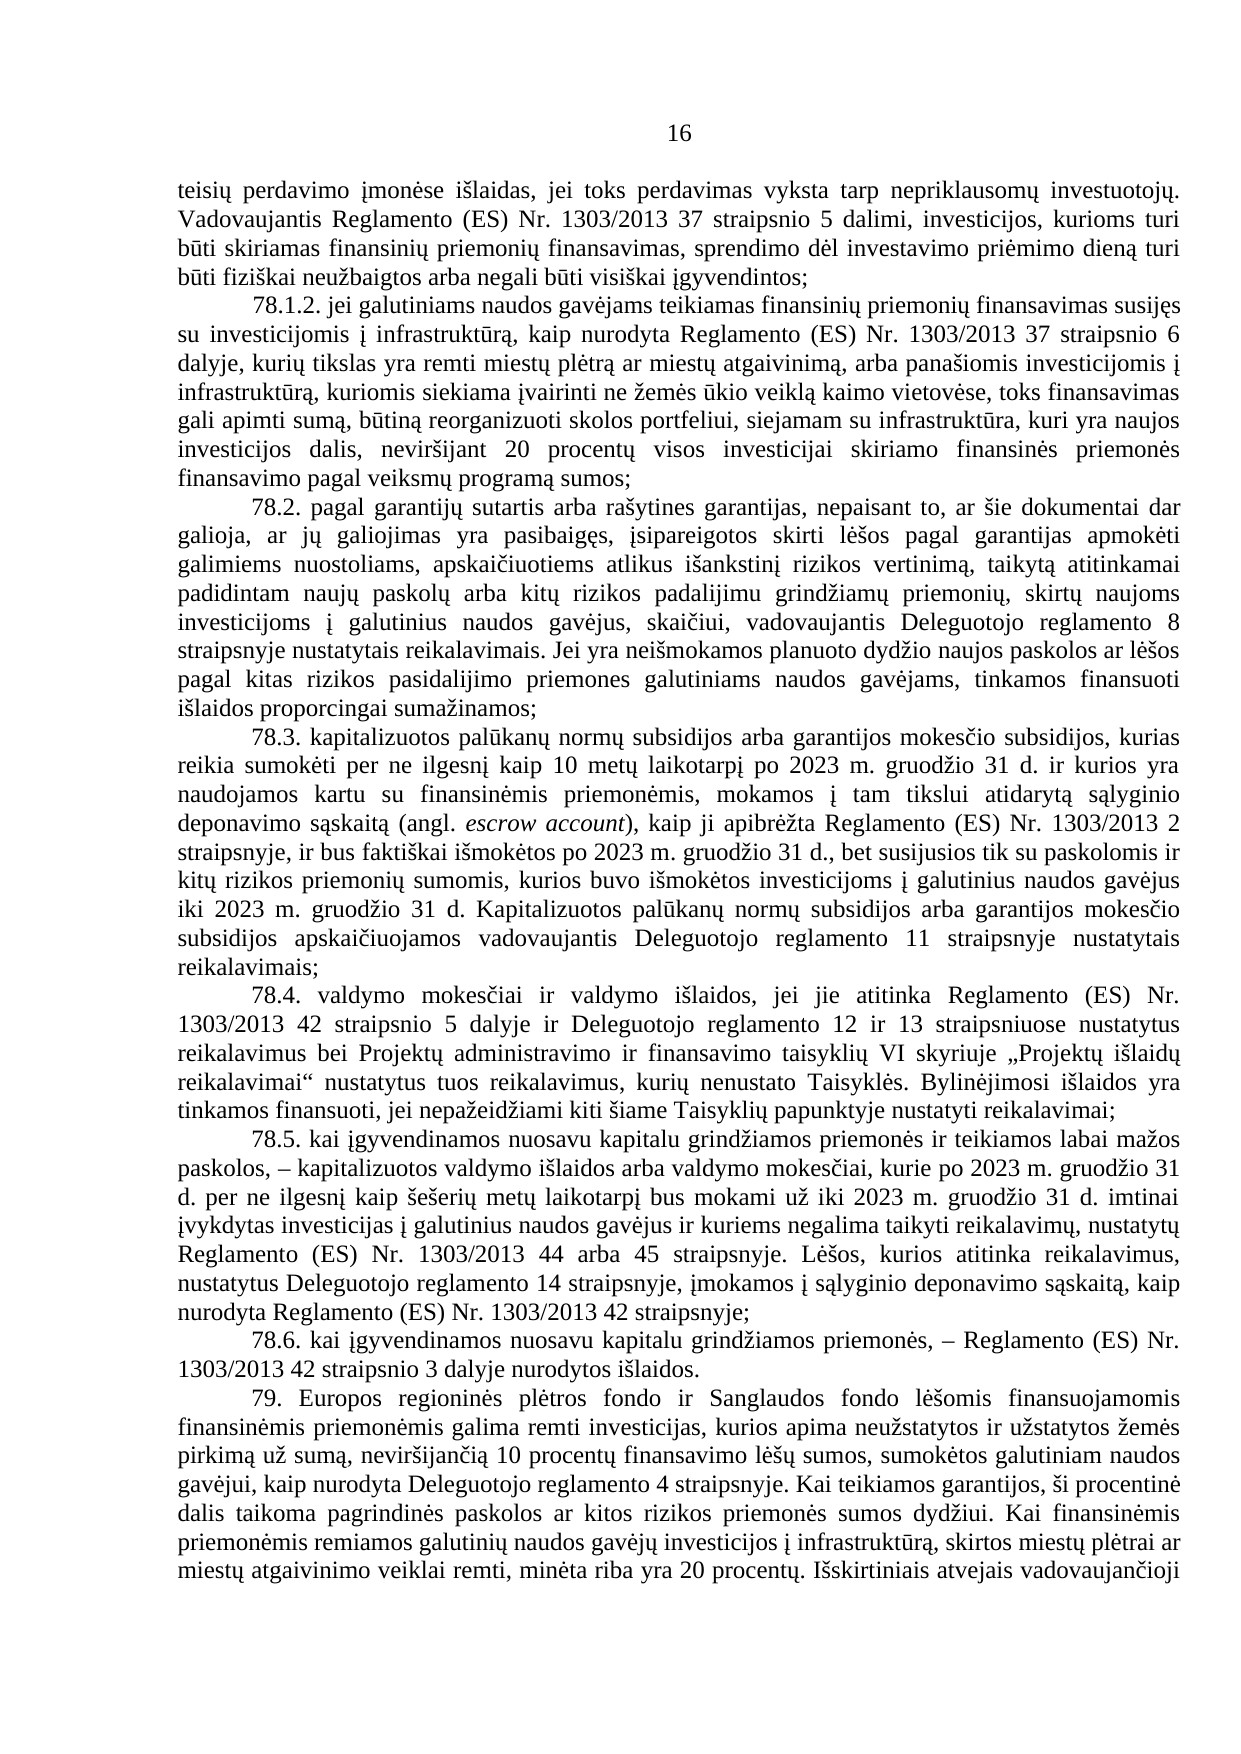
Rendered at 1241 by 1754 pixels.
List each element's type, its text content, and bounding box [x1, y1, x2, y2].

text 79. Europos regioninės plėtros fondo ir Sanglaudos fondo lėšomis finansuojamomis finansinėmis priemonėmis galima remti investicijas, kurios apima neužstatytos ir užstatytos žemės pirkimą už sumą, neviršijančią 10 procentų finansavimo lėšų sumos, sumokėtos galutiniam naudos gavėjui, kaip nurodyta Deleguotojo reglamento 4 straipsnyje. Kai teikiamos garantijos, ši procentinė dalis taikoma pagrindinės paskolos ar kitos rizikos priemonės sumos dydžiui. Kai finansinėmis priemonėmis remiamos galutinių naudos gavėjų investicijos į infrastruktūrą, skirtos miestų plėtrai ar miestų atgaivinimo veiklai remti, minėta riba yra 20 procentų. Išskirtiniais atvejais vadovaujančioji [177, 1383, 1181, 1584]
text teisių perdavimo įmonėse išlaidas, jei toks perdavimas vyksta tarp nepriklausomų investuotojų. Vadovaujantis Reglamento (ES) Nr. 1303/2013 37 straipsnio 5 dalimi, investicijos, kurioms turi būti skiriamas finansinių priemonių finansavimas, sprendimo dėl investavimo priėmimo dieną turi būti fiziškai neužbaigtos arba negali būti visiškai įgyvendintos; [177, 176, 1181, 291]
text 78.3. kapitalizuotos palūkanų normų subsidijos arba garantijos mokesčio subsidijos, kurias reikia sumokėti per ne ilgesnį kaip 10 metų laikotarpį po 2023 m. gruodžio 31 d. ir kurios yra naudojamos kartu su finansinėmis priemonėmis, mokamos į tam tikslui atidarytą sąlyginio deponavimo sąskaitą (angl. escrow account), kaip ji apibrėžta Reglamento (ES) Nr. 1303/2013 2 straipsnyje, ir bus faktiškai išmokėtos po 2023 m. gruodžio 31 d., bet susijusios tik su paskolomis ir kitų rizikos priemonių sumomis, kurios buvo išmokėtos investicijoms į galutinius naudos gavėjus iki 2023 m. gruodžio 31 d. Kapitalizuotos palūkanų normų subsidijos arba garantijos mokesčio subsidijos apskaičiuojamos vadovaujantis Deleguotojo reglamento 11 straipsnyje nustatytais reikalavimais; [177, 722, 1181, 981]
text 78.2. pagal garantijų sutartis arba rašytines garantijas, nepaisant to, ar šie dokumentai dar galioja, ar jų galiojimas yra pasibaigęs, įsipareigotos skirti lėšos pagal garantijas apmokėti galimiems nuostoliams, apskaičiuotiems atlikus išankstinį rizikos vertinimą, taikytą atitinkamai padidintam naujų paskolų arba kitų rizikos padalijimu grindžiamų priemonių, skirtų naujoms investicijoms į galutinius naudos gavėjus, skaičiui, vadovaujantis Deleguotojo reglamento 8 straipsnyje nustatytais reikalavimais. Jei yra neišmokamos planuoto dydžio naujos paskolos ar lėšos pagal kitas rizikos pasidalijimo priemones galutiniams naudos gavėjams, tinkamos finansuoti išlaidos proporcingai sumažinamos; [177, 492, 1181, 722]
text 78.4. valdymo mokesčiai ir valdymo išlaidos, jei jie atitinka Reglamento (ES) Nr. 1303/2013 42 straipsnio 5 dalyje ir Deleguotojo reglamento 12 ir 13 straipsniuose nustatytus reikalavimus bei Projektų administravimo ir finansavimo taisyklių VI skyriuje „Projektų išlaidų reikalavimai“ nustatytus tuos reikalavimus, kurių nenustato Taisyklės. Bylinėjimosi išlaidos yra tinkamos finansuoti, jei nepažeidžiami kiti šiame Taisyklių papunktyje nustatyti reikalavimai; [177, 981, 1181, 1124]
text 78.6. kai įgyvendinamos nuosavu kapitalu grindžiamos priemonės, – Reglamento (ES) Nr. 1303/2013 42 straipsnio 3 dalyje nurodytos išlaidos. [177, 1326, 1181, 1383]
text 78.1.2. jei galutiniams naudos gavėjams teikiamas finansinių priemonių finansavimas susijęs su investicijomis į infrastruktūrą, kaip nurodyta Reglamento (ES) Nr. 1303/2013 37 straipsnio 6 dalyje, kurių tikslas yra remti miestų plėtrą ar miestų atgaivinimą, arba panašiomis investicijomis į infrastruktūrą, kuriomis siekiama įvairinti ne žemės ūkio veiklą kaimo vietovėse, toks finansavimas gali apimti sumą, būtiną reorganizuoti skolos portfeliui, siejamam su infrastruktūra, kuri yra naujos investicijos dalis, neviršijant 20 procentų visos investicijai skiriamo finansinės priemonės finansavimo pagal veiksmų programą sumos; [177, 291, 1181, 492]
text 78.5. kai įgyvendinamos nuosavu kapitalu grindžiamos priemonės ir teikiamos labai mažos paskolos, – kapitalizuotos valdymo išlaidos arba valdymo mokesčiai, kurie po 2023 m. gruodžio 31 d. per ne ilgesnį kaip šešerių metų laikotarpį bus mokami už iki 2023 m. gruodžio 31 d. imtinai įvykdytas investicijas į galutinius naudos gavėjus ir kuriems negalima taikyti reikalavimų, nustatytų Reglamento (ES) Nr. 1303/2013 44 arba 45 straipsnyje. Lėšos, kurios atitinka reikalavimus, nustatytus Deleguotojo reglamento 14 straipsnyje, įmokamos į sąlyginio deponavimo sąskaitą, kaip nurodyta Reglamento (ES) Nr. 1303/2013 42 straipsnyje; [177, 1124, 1181, 1326]
